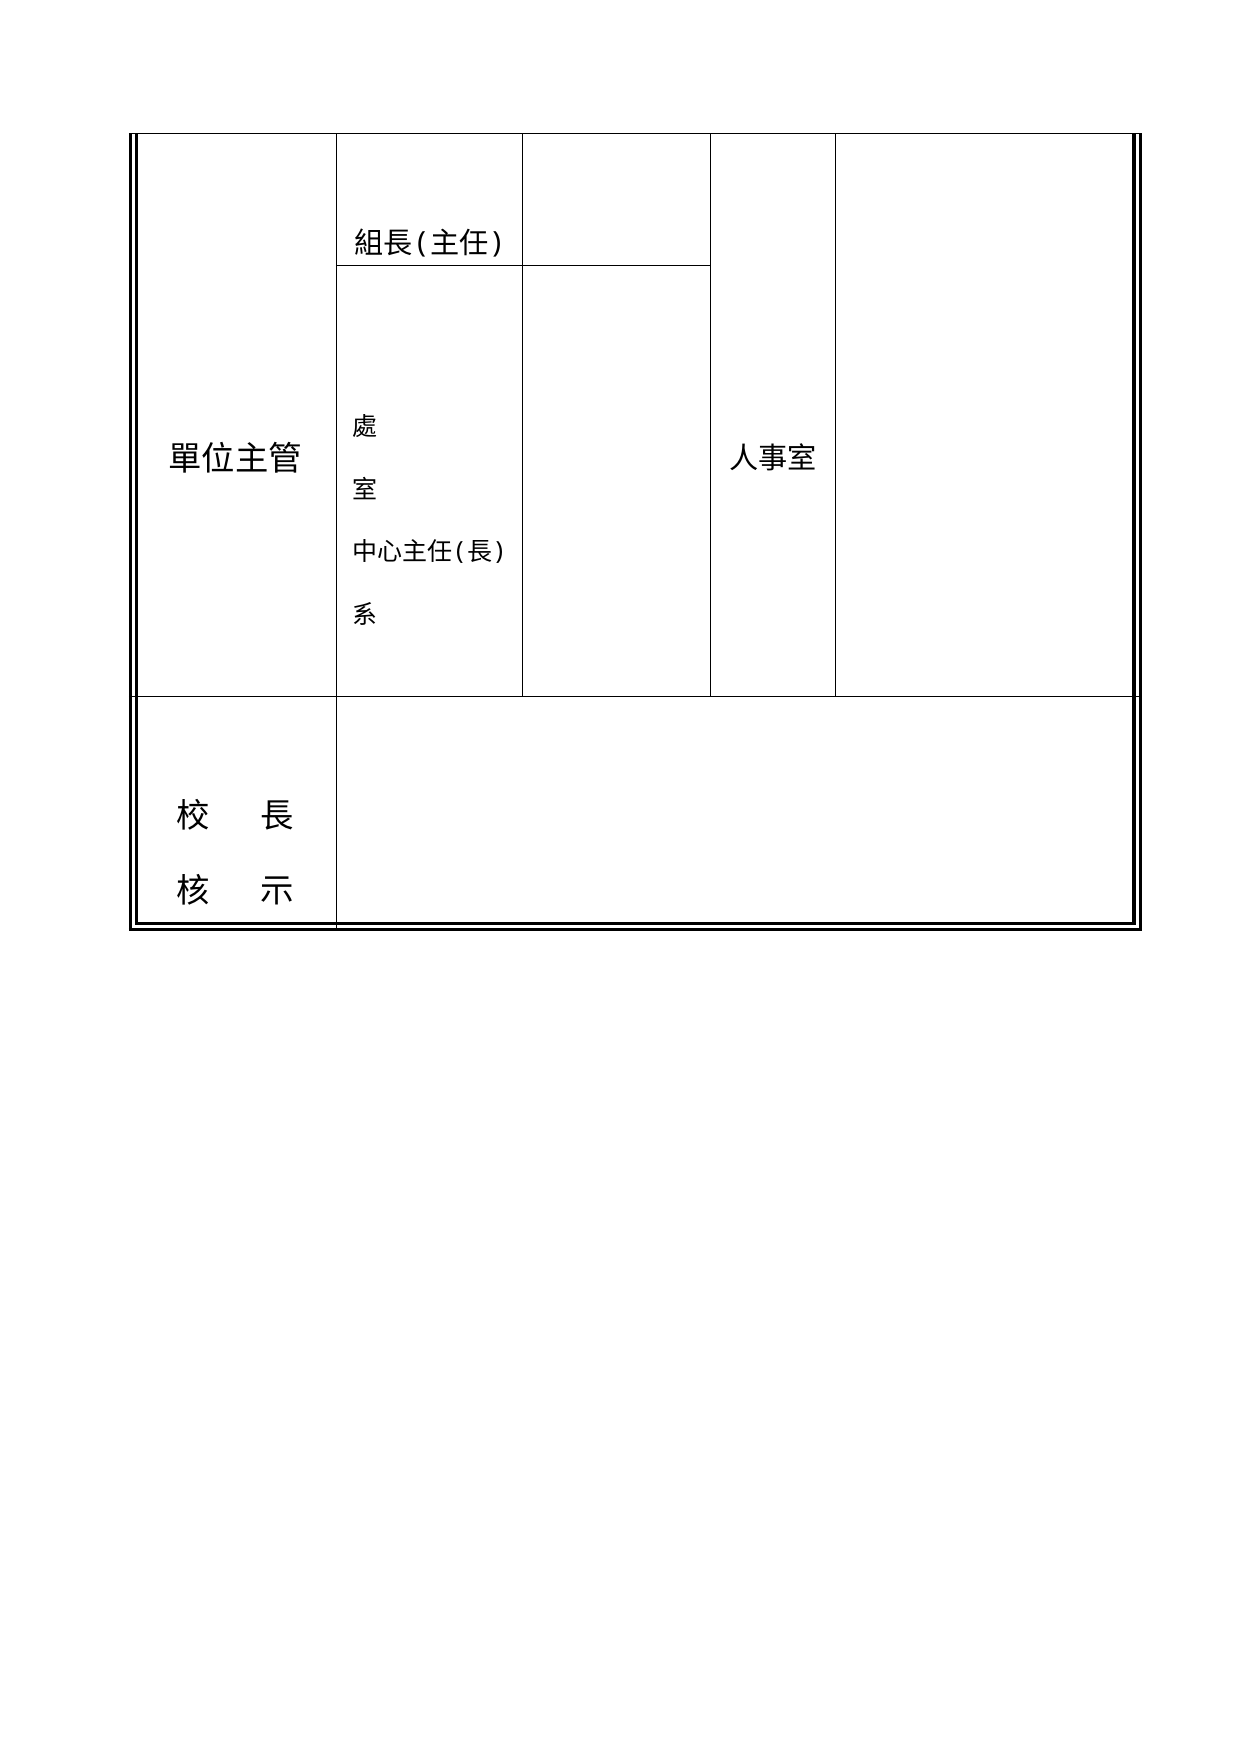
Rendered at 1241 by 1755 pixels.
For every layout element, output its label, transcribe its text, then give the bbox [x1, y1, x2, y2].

table_cell 校 長 核 示 [138, 697, 336, 922]
table_cell 組長(主任) [337, 134, 522, 265]
table_cell 處 室 中心主任(長) 系 [337, 266, 522, 696]
table_cell [836, 134, 1132, 696]
table_cell [523, 266, 710, 696]
table_cell [337, 697, 1132, 922]
table_cell 單位主管 [138, 134, 336, 696]
table_cell 人事室 [711, 134, 835, 696]
table_cell [523, 134, 710, 265]
